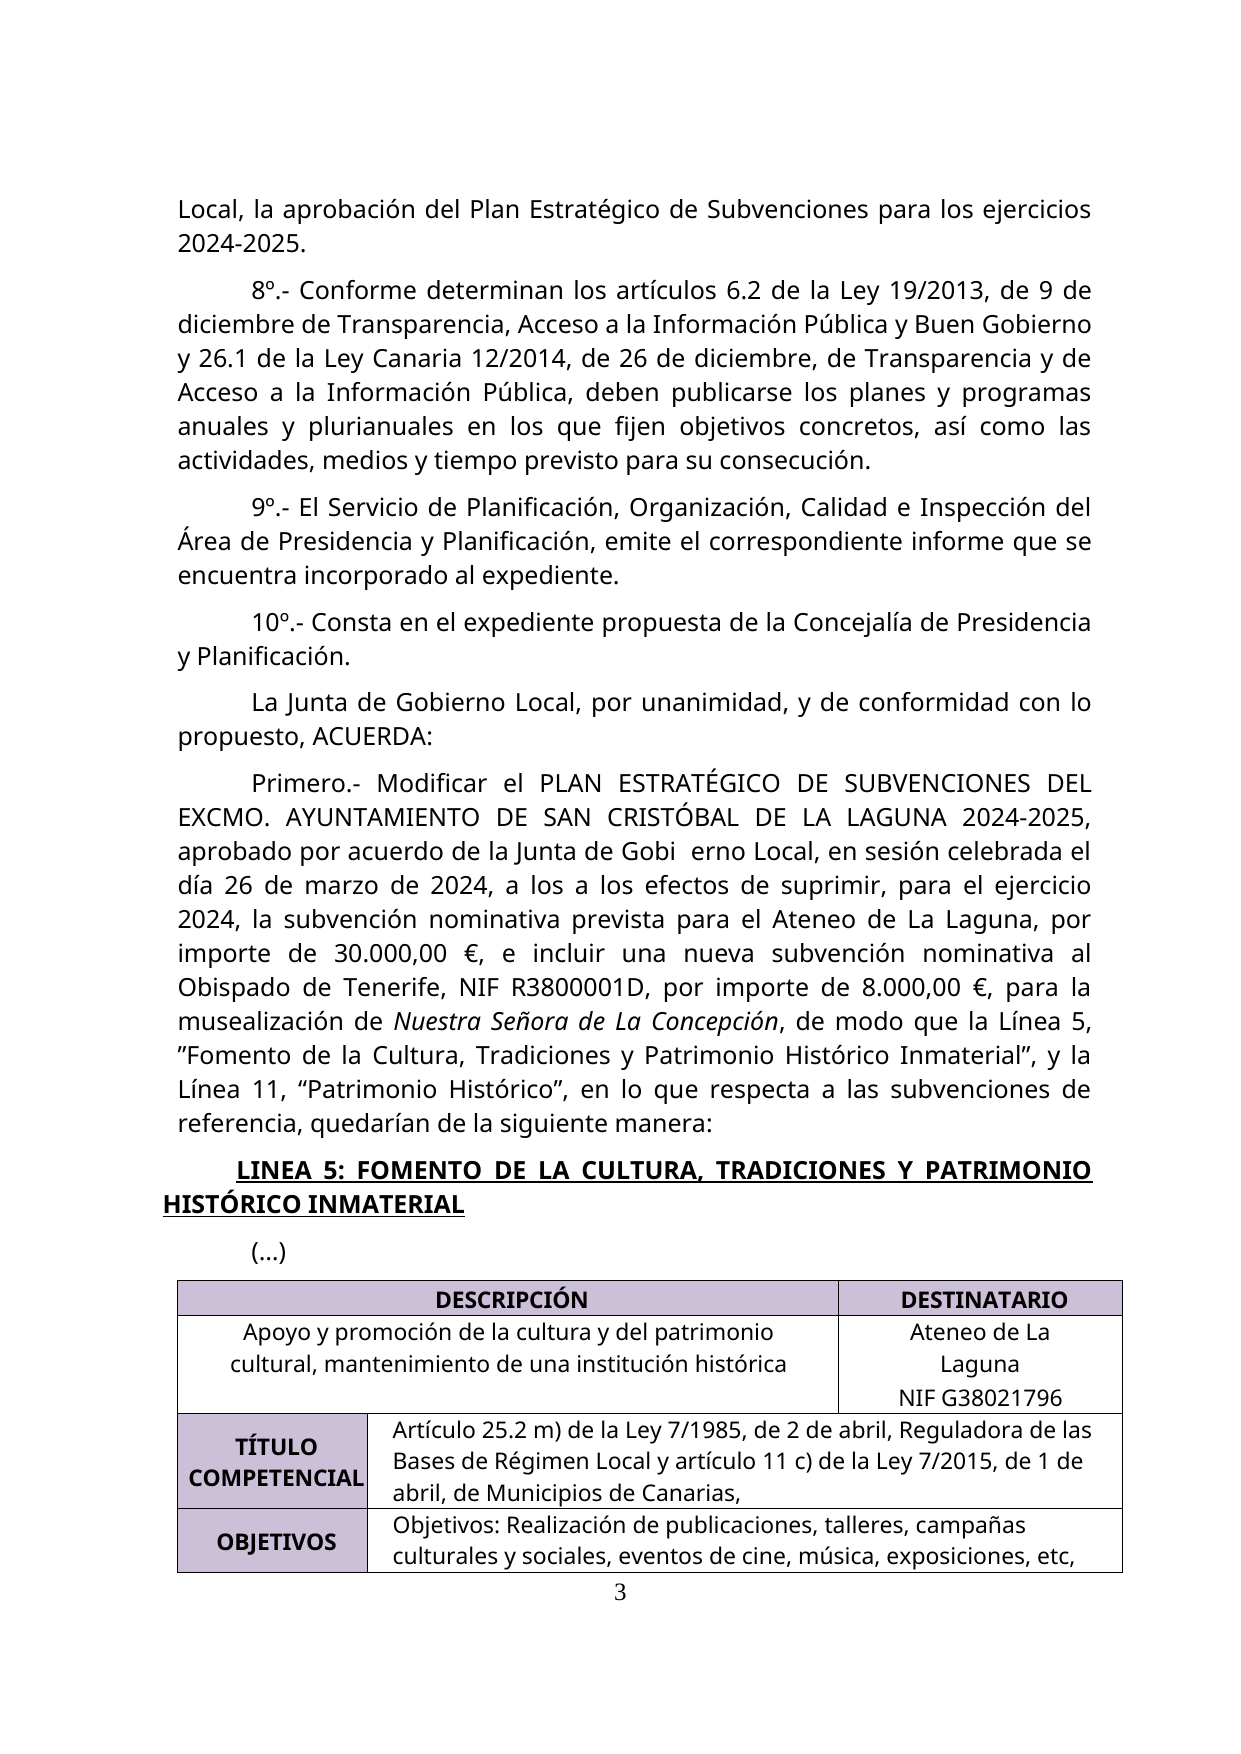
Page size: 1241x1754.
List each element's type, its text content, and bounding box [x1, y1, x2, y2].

text 9º.- El Servicio de Planificación, Organización, Calidad e Inspección del Área de Presidencia y Planificación, emite el correspondiente informe que se encuentra incorporado al expediente. [177, 489, 1093, 592]
table_cell TÍTULO COMPETENCIAL [178, 1414, 367, 1508]
text Primero.- Modificar el PLAN ESTRATÉGICO DE SUBVENCIONES DEL EXCMO. AYUNTAMIENTO DE SAN CRISTÓBAL DE LA LAGUNA 2024-2025, aprobado por acuerdo de la Junta de Gobi erno Local, en sesión celebrada el día 26 de marzo de 2024, a los a los efectos de suprimir, para el ejercicio 2024, la subvención nominativa prevista para el Ateneo de La Laguna, por importe de 30.000,00 €, e incluir una nueva subvención nominativa al Obispado de Tenerife, NIF R3800001D, por importe de 8.000,00 €, para la musealización de Nuestra Señora de La Concepción, de modo que la Línea 5, ”Fomento de la Cultura, Tradiciones y Patrimonio Histórico Inmaterial”, y la Línea 11, “Patrimonio Histórico”, en lo que respecta a las subvenciones de referencia, quedarían de la siguiente manera: [177, 765, 1093, 1140]
table_cell Apoyo y promoción de la cultura y del patrimonio cultural, mantenimiento de una institución histórica [178, 1316, 838, 1413]
table_cell Objetivos: Realización de publicaciones, talleres, campañas culturales y sociales, eventos de cine, música, exposiciones, etc, [368, 1509, 1122, 1572]
table_cell Artículo 25.2 m) de la Ley 7/1985, de 2 de abril, Reguladora de las Bases de Régimen Local y artículo 11 c) de la Ley 7/2015, de 1 de abril, de Municipios de Canarias, [368, 1414, 1122, 1508]
table_cell Ateneo de La Laguna NIF G38021796 [839, 1316, 1122, 1413]
text (…) [177, 1233, 1093, 1267]
text 8º.- Conforme determinan los artículos 6.2 de la Ley 19/2013, de 9 de diciembre de Transparencia, Acceso a la Información Pública y Buen Gobierno y 26.1 de la Ley Canaria 12/2014, de 26 de diciembre, de Transparencia y de Acceso a la Información Pública, deben publicarse los planes y programas anuales y plurianuales en los que fijen objetivos concretos, así como las actividades, medios y tiempo previsto para su consecución. [177, 273, 1093, 477]
text 10º.- Consta en el expediente propuesta de la Concejalía de Presidencia y Planificación. [177, 604, 1093, 672]
table_cell OBJETIVOS [178, 1509, 367, 1572]
text La Junta de Gobierno Local, por unanimidad, y de conformidad con lo propuesto, ACUERDA: [177, 685, 1093, 753]
text LINEA 5: FOMENTO DE LA CULTURA, TRADICIONES Y PATRIMONIO HISTÓRICO INMATERIAL [162, 1153, 1093, 1221]
table_header DESCRIPCIÓN [178, 1281, 838, 1315]
text Local, la aprobación del Plan Estratégico de Subvenciones para los ejercicios 2024-2025. [177, 192, 1093, 260]
table_header DESTINATARIO [839, 1281, 1122, 1315]
